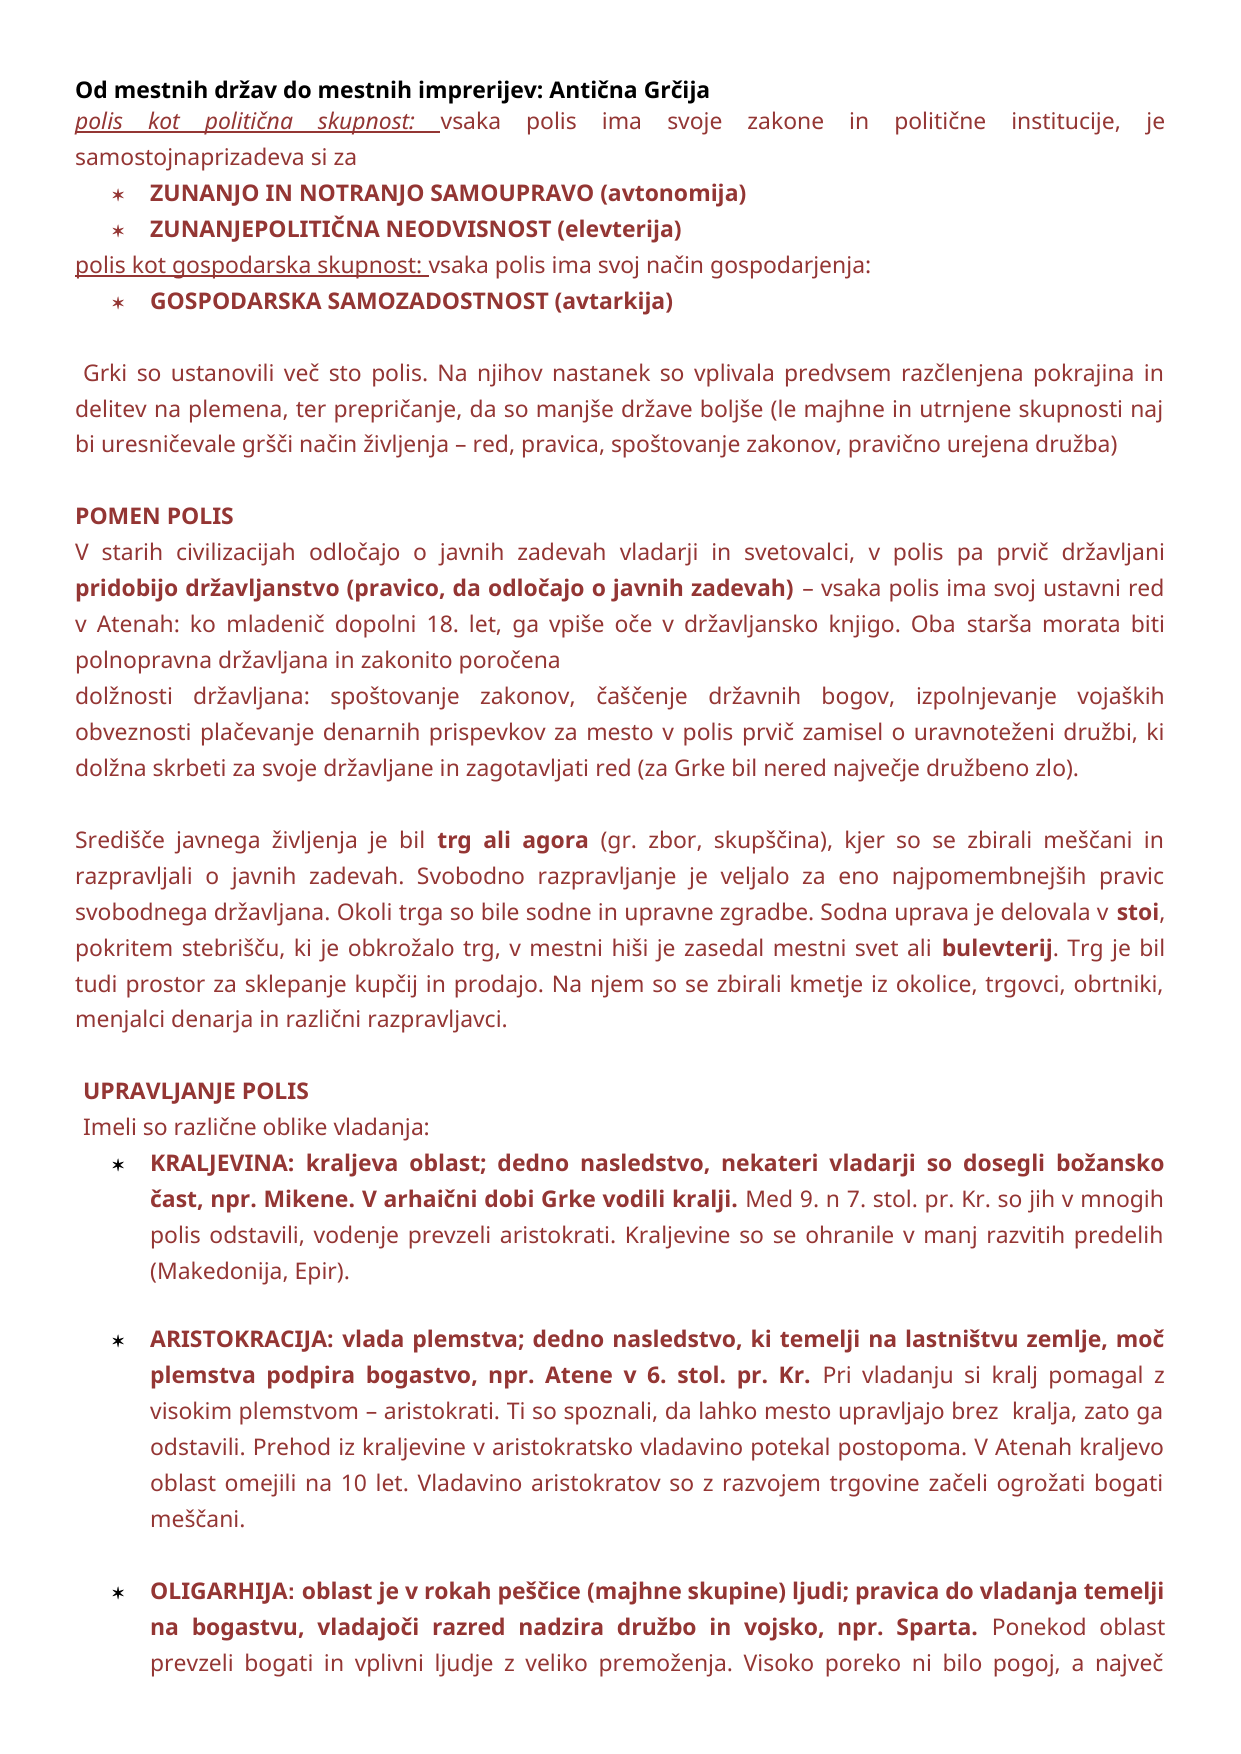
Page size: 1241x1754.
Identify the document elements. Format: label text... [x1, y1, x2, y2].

text UPRAVLJANJE POLIS [83, 1075, 1165, 1107]
list OLIGARHIJA: oblast je v rokah peščice (majhne skupine) ljudi; pravica do vladanja temelji na bogastvu, vladajoči razred nadzira družbo in vojsko, npr. Sparta. Ponekod oblast prevzeli bogati in vplivni ljudje z veliko premoženja. Visoko poreko ni bilo pogoj, a največ [112, 1575, 1165, 1678]
list ZUNANJO IN NOTRANJO SAMOUPRAVO (avtonomija) [112, 177, 1165, 208]
text polis kot politična skupnost: vsaka polis ima svoje zakone in politične institucije, je samostojnaprizadeva si za [75, 105, 1165, 172]
text polis kot gospodarska skupnost: vsaka polis ima svoj način gospodarjenja: [75, 249, 1165, 280]
list KRALJEVINA: kraljeva oblast; dedno nasledstvo, nekateri vladarji so dosegli božansko čast, npr. Mikene. V arhaični dobi Grke vodili kralji. Med 9. n 7. stol. pr. Kr. so jih v mnogih polis odstavili, vodenje prevzeli aristokrati. Kraljevine so se ohranile v manj razvitih predelih (Makedonija, Epir). [112, 1147, 1165, 1286]
list ZUNANJEPOLITIČNA NEODVISNOST (elevterija) [112, 213, 1165, 244]
text Središče javnega življenja je bil trg ali agora (gr. zbor, skupščina), kjer so se zbirali meščani in razpravljali o javnih zadevah. Svobodno razpravljanje je veljalo za eno najpomembnejših pravic svobodnega državljana. Okoli trga so bile sodne in upravne zgradbe. Sodna uprava je delovala v stoi, pokritem stebrišču, ki je obkrožalo trg, v mestni hiši je zasedal mestni svet ali bulevterij. Trg je bil tudi prostor za sklepanje kupčij in prodajo. Na njem so se zbirali kmetje iz okolice, trgovci, obrtniki, menjalci denarja in različni razpravljavci. [75, 824, 1165, 1035]
text V starih civilizacijah odločajo o javnih zadevah vladarji in svetovalci, v polis pa prvič državljani pridobijo državljanstvo (pravico, da odločajo o javnih zadevah) – vsaka polis ima svoj ustavni red v Atenah: ko mladenič dopolni 18. let, ga vpiše oče v državljansko knjigo. Oba starša morata biti polnopravna državljana in zakonito poročena [75, 536, 1165, 675]
text dolžnosti državljana: spoštovanje zakonov, čaščenje državnih bogov, izpolnjevanje vojaških obveznosti plačevanje denarnih prispevkov za mesto v polis prvič zamisel o uravnoteženi družbi, ki dolžna skrbeti za svoje državljane in zagotavljati red (za Grke bil nered največje družbeno zlo). [75, 680, 1165, 783]
list GOSPODARSKA SAMOZADOSTNOST (avtarkija) [112, 285, 1165, 316]
list ARISTOKRACIJA: vlada plemstva; dedno nasledstvo, ki temelji na lastništvu zemlje, moč plemstva podpira bogastvo, npr. Atene v 6. stol. pr. Kr. Pri vladanju si kralj pomagal z visokim plemstvom – aristokrati. Ti so spoznali, da lahko mesto upravljajo brez kralja, zato ga odstavili. Prehod iz kraljevine v aristokratsko vladavino potekal postopoma. V Atenah kraljevo oblast omejili na 10 let. Vladavino aristokratov so z razvojem trgovine začeli ogrožati bogati meščani. [112, 1323, 1165, 1534]
text Grki so ustanovili več sto polis. Na njihov nastanek so vplivala predvsem razčlenjena pokrajina in delitev na plemena, ter prepričanje, da so manjše države boljše (le majhne in utrnjene skupnosti naj bi uresničevale gršči način življenja – red, pravica, spoštovanje zakonov, pravično urejena družba) [75, 357, 1165, 460]
text POMEN POLIS [75, 500, 1165, 532]
text Imeli so različne oblike vladanja: [83, 1111, 1165, 1142]
